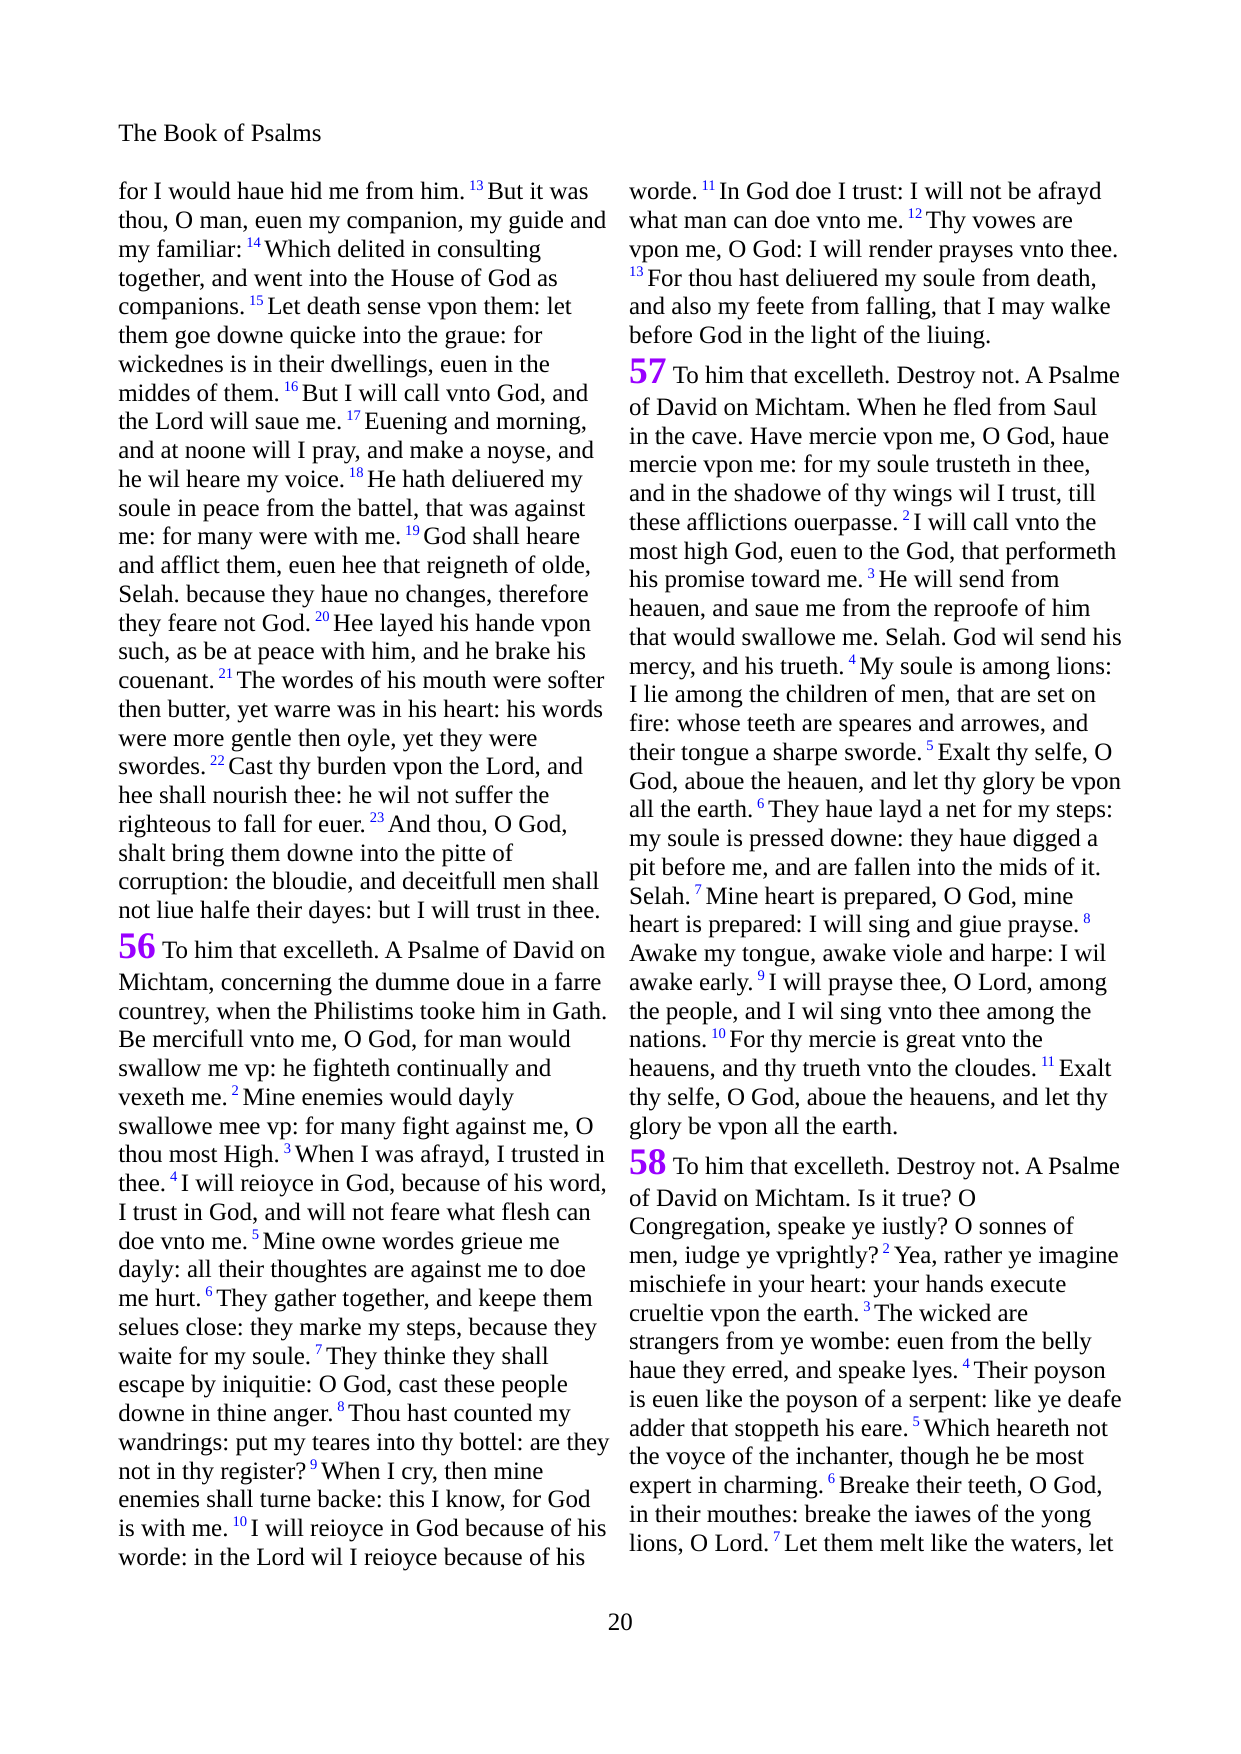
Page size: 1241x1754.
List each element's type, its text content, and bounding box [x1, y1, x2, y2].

text 56 To him that excelleth. A Psalme of David on Michtam, concerning the dumme doue in a farre countrey, when the Philistims tooke him in Gath. Be mercifull vnto me, O God, for man would swallow me vp: he fighteth continually and vexeth me. 2 Mine enemies would dayly swallowe mee vp: for many fight against me, O thou most High. 3 When I was afrayd, I trusted in thee. 4 I will reioyce in God, because of his word, I trust in God, and will not feare what flesh can doe vnto me. 5 Mine owne wordes grieue me dayly: all their thoughtes are against me to doe me hurt. 6 They gather together, and keepe them selues close: they marke my steps, because they waite for my soule. 7 They thinke they shall escape by iniquitie: O God, cast these people downe in thine anger. 8 Thou hast counted my wandrings: put my teares into thy bottel: are they not in thy register? 9 When I cry, then mine enemies shall turne backe: this I know, for God is with me. 10 I will reioyce in God because of his worde: in the Lord wil I reioyce because of his [118, 924, 611, 1571]
text worde. 11 In God doe I trust: I will not be afrayd what man can doe vnto me. 12 Thy vowes are vpon me, O God: I will render prayses vnto thee. 13 For thou hast deliuered my soule from death, and also my feete from falling, that I may walke before God in the light of the liuing. [629, 176, 1122, 349]
text 58 To him that excelleth. Destroy not. A Psalme of David on Michtam. Is it true? O Congregation, speake ye iustly? O sonnes of men, iudge ye vprightly? 2 Yea, rather ye imagine mischiefe in your heart: your hands execute crueltie vpon the earth. 3 The wicked are strangers from ye wombe: euen from the belly haue they erred, and speake lyes. 4 Their poyson is euen like the poyson of a serpent: like ye deafe adder that stoppeth his eare. 5 Which heareth not the voyce of the inchanter, though he be most expert in charming. 6 Breake their teeth, O God, in their mouthes: breake the iawes of the yong lions, O Lord. 7 Let them melt like the waters, let [629, 1139, 1122, 1556]
text 57 To him that excelleth. Destroy not. A Psalme of David on Michtam. When he fled from Saul in the cave. Have mercie vpon me, O God, haue mercie vpon me: for my soule trusteth in thee, and in the shadowe of thy wings wil I trust, till these afflictions ouerpasse. 2 I will call vnto the most high God, euen to the God, that performeth his promise toward me. 3 He will send from heauen, and saue me from the reproofe of him that would swallowe me. Selah. God wil send his mercy, and his trueth. 4 My soule is among lions: I lie among the children of men, that are set on fire: whose teeth are speares and arrowes, and their tongue a sharpe sworde. 5 Exalt thy selfe, O God, aboue the heauen, and let thy glory be vpon all the earth. 6 They haue layd a net for my steps: my soule is pressed downe: they haue digged a pit before me, and are fallen into the mids of it. Selah. 7 Mine heart is prepared, O God, mine heart is prepared: I will sing and giue prayse. 8 Awake my tongue, awake viole and harpe: I wil awake early. 9 I will prayse thee, O Lord, among the people, and I wil sing vnto thee among the nations. 10 For thy mercie is great vnto the heauens, and thy trueth vnto the cloudes. 11 Exalt thy selfe, O God, aboue the heauens, and let thy glory be vpon all the earth. [629, 349, 1122, 1139]
text for I would haue hid me from him. 13 But it was thou, O man, euen my companion, my guide and my familiar: 14 Which delited in consulting together, and went into the House of God as companions. 15 Let death sense vpon them: let them goe downe quicke into the graue: for wickednes is in their dwellings, euen in the middes of them. 16 But I will call vnto God, and the Lord will saue me. 17 Euening and morning, and at noone will I pray, and make a noyse, and he wil heare my voice. 18 He hath deliuered my soule in peace from the battel, that was against me: for many were with me. 19 God shall heare and afflict them, euen hee that reigneth of olde, Selah. because they haue no changes, therefore they feare not God. 20 Hee layed his hande vpon such, as be at peace with him, and he brake his couenant. 21 The wordes of his mouth were softer then butter, yet warre was in his heart: his words were more gentle then oyle, yet they were swordes. 22 Cast thy burden vpon the Lord, and hee shall nourish thee: he wil not suffer the righteous to fall for euer. 23 And thou, O God, shalt bring them downe into the pitte of corruption: the bloudie, and deceitfull men shall not liue halfe their dayes: but I will trust in thee. [118, 176, 611, 924]
